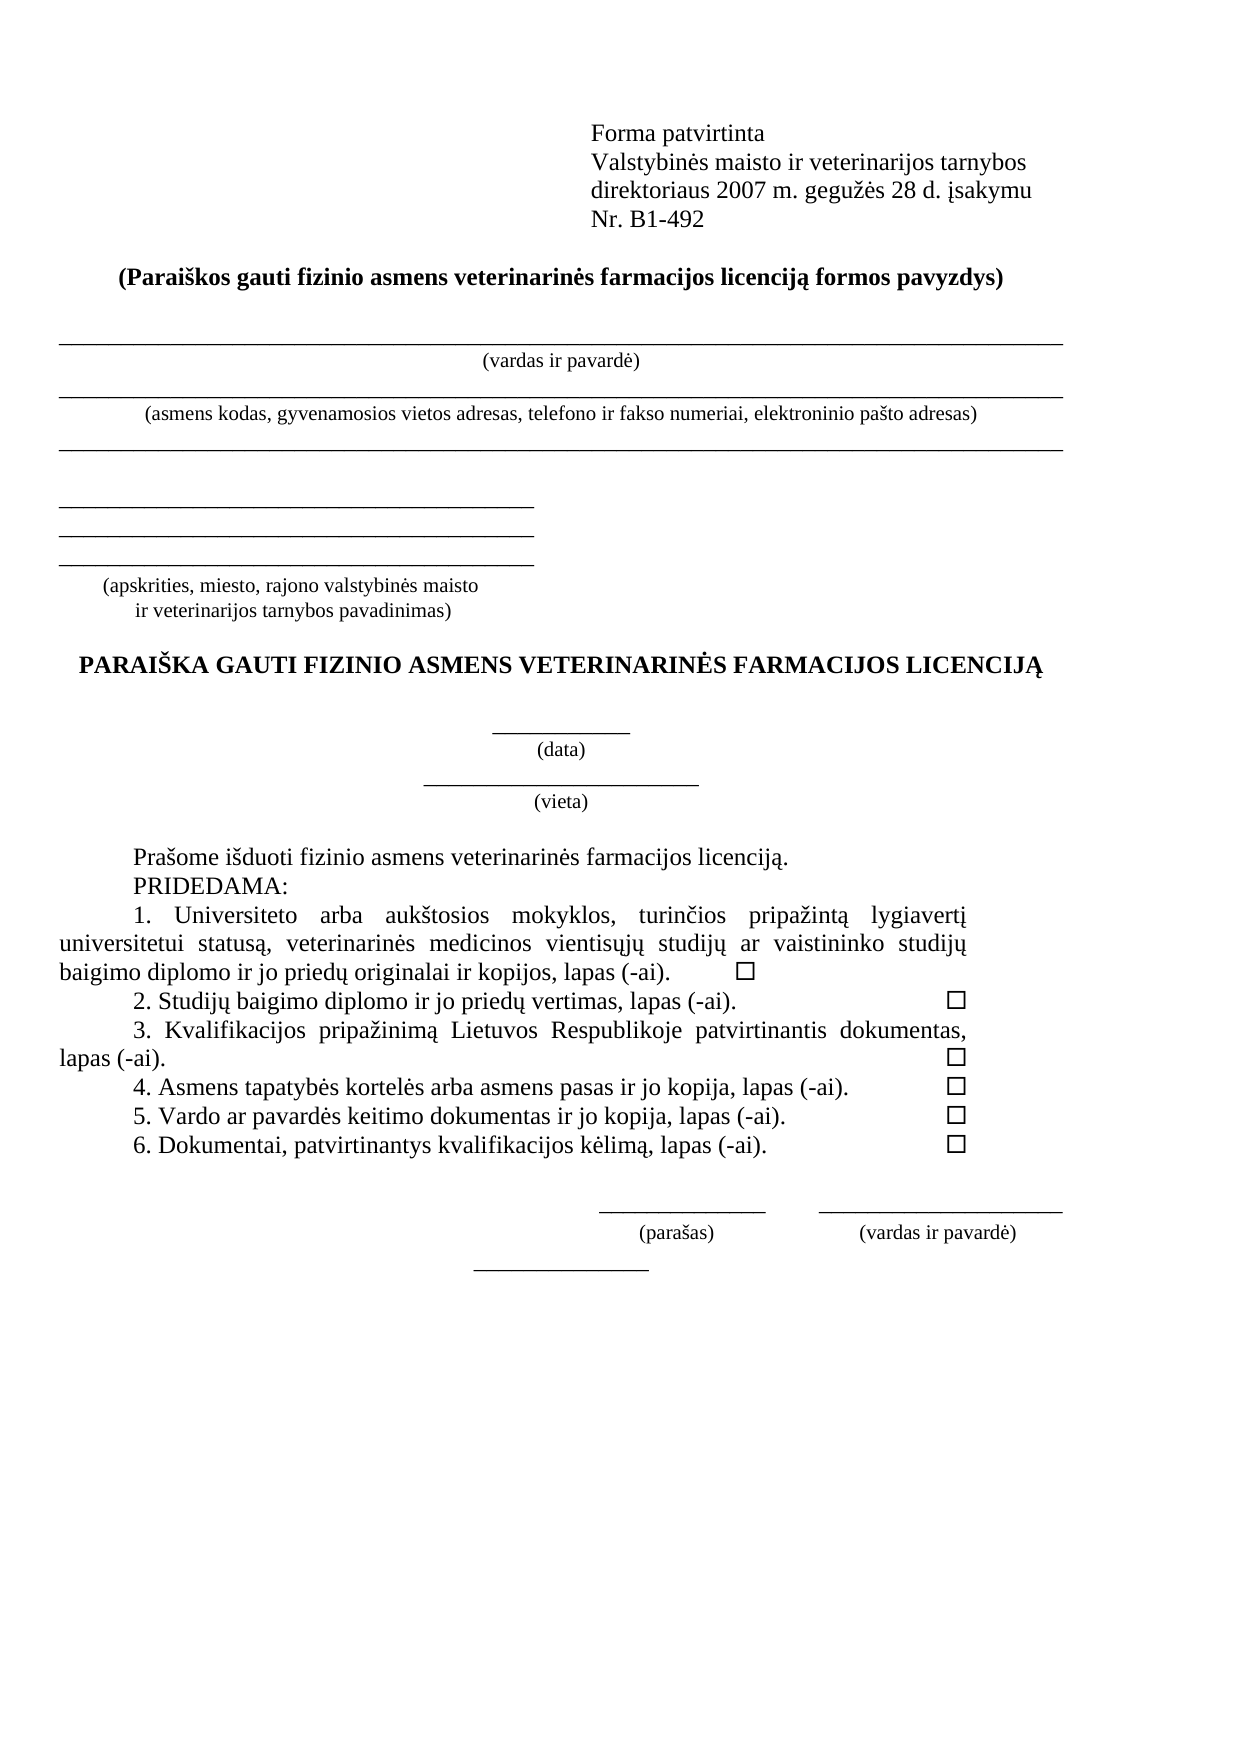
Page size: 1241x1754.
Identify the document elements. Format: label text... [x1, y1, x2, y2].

text ir veterinarijos tarnybos pavadinimas) [59, 597, 1063, 622]
text 4. Asmens tapatybės kortelės arba asmens pasas ir jo kopija, lapas (-ai).  [59, 1072, 967, 1101]
text Forma patvirtinta [591, 118, 1063, 147]
text ______________ [59, 1245, 1063, 1273]
text 5. Vardo ar pavardės keitimo dokumentas ir jo kopija, lapas (-ai).  [59, 1101, 967, 1130]
text Nr. B1-492 [591, 204, 1063, 233]
text (vieta) [59, 789, 1063, 813]
text Prašome išduoti fizinio asmens veterinarinės farmacijos licenciją. [59, 842, 1063, 871]
text 6. Dokumentai, patvirtinantys kvalifikacijos kėlimą, lapas (-ai).  [59, 1130, 967, 1158]
text 3. Kvalifikacijos pripažinimą Lietuvos Respublikoje patvirtinantis dokumentas, lapas (-ai).  [59, 1015, 967, 1072]
text (Paraiškos gauti fizinio asmens veterinarinės farmacijos licenciją formos pavyzdys) [59, 262, 1063, 291]
text (data) [59, 737, 1063, 761]
text Valstybinės maisto ir veterinarijos tarnybos [591, 147, 1063, 176]
text (vardas ir pavardė) [59, 348, 1063, 372]
text (apskrities, miesto, rajono valstybinės maisto [59, 569, 1063, 597]
text ______________________ [59, 761, 1063, 789]
text PRIDEDAMA: [59, 871, 1063, 900]
text (parašas) (vardas ir pavardė) [59, 1216, 1063, 1245]
text 1. Universiteto arba aukštosios mokyklos, turinčios pripažintą lygiavertį universitetui statusą, veterinarinės medicinos vientisųjų studijų ar vaistininko studijų baigimo diplomo ir jo priedų originalai ir kopijos, lapas (-ai).  [59, 900, 967, 986]
text 2. Studijų baigimo diplomo ir jo priedų vertimas, lapas (-ai).  [59, 986, 967, 1015]
text (asmens kodas, gyvenamosios vietos adresas, telefono ir fakso numeriai, elektroninio pašto adresas) [59, 401, 1063, 425]
text direktoriaus 2007 m. gegužės 28 d. įsakymu [591, 176, 1063, 204]
text PARAIŠKA GAUTI FIZINIO ASMENS VETERINARINĖS FARMACIJOS LICENCIJĄ [59, 650, 1063, 679]
text ___________ [59, 708, 1063, 737]
